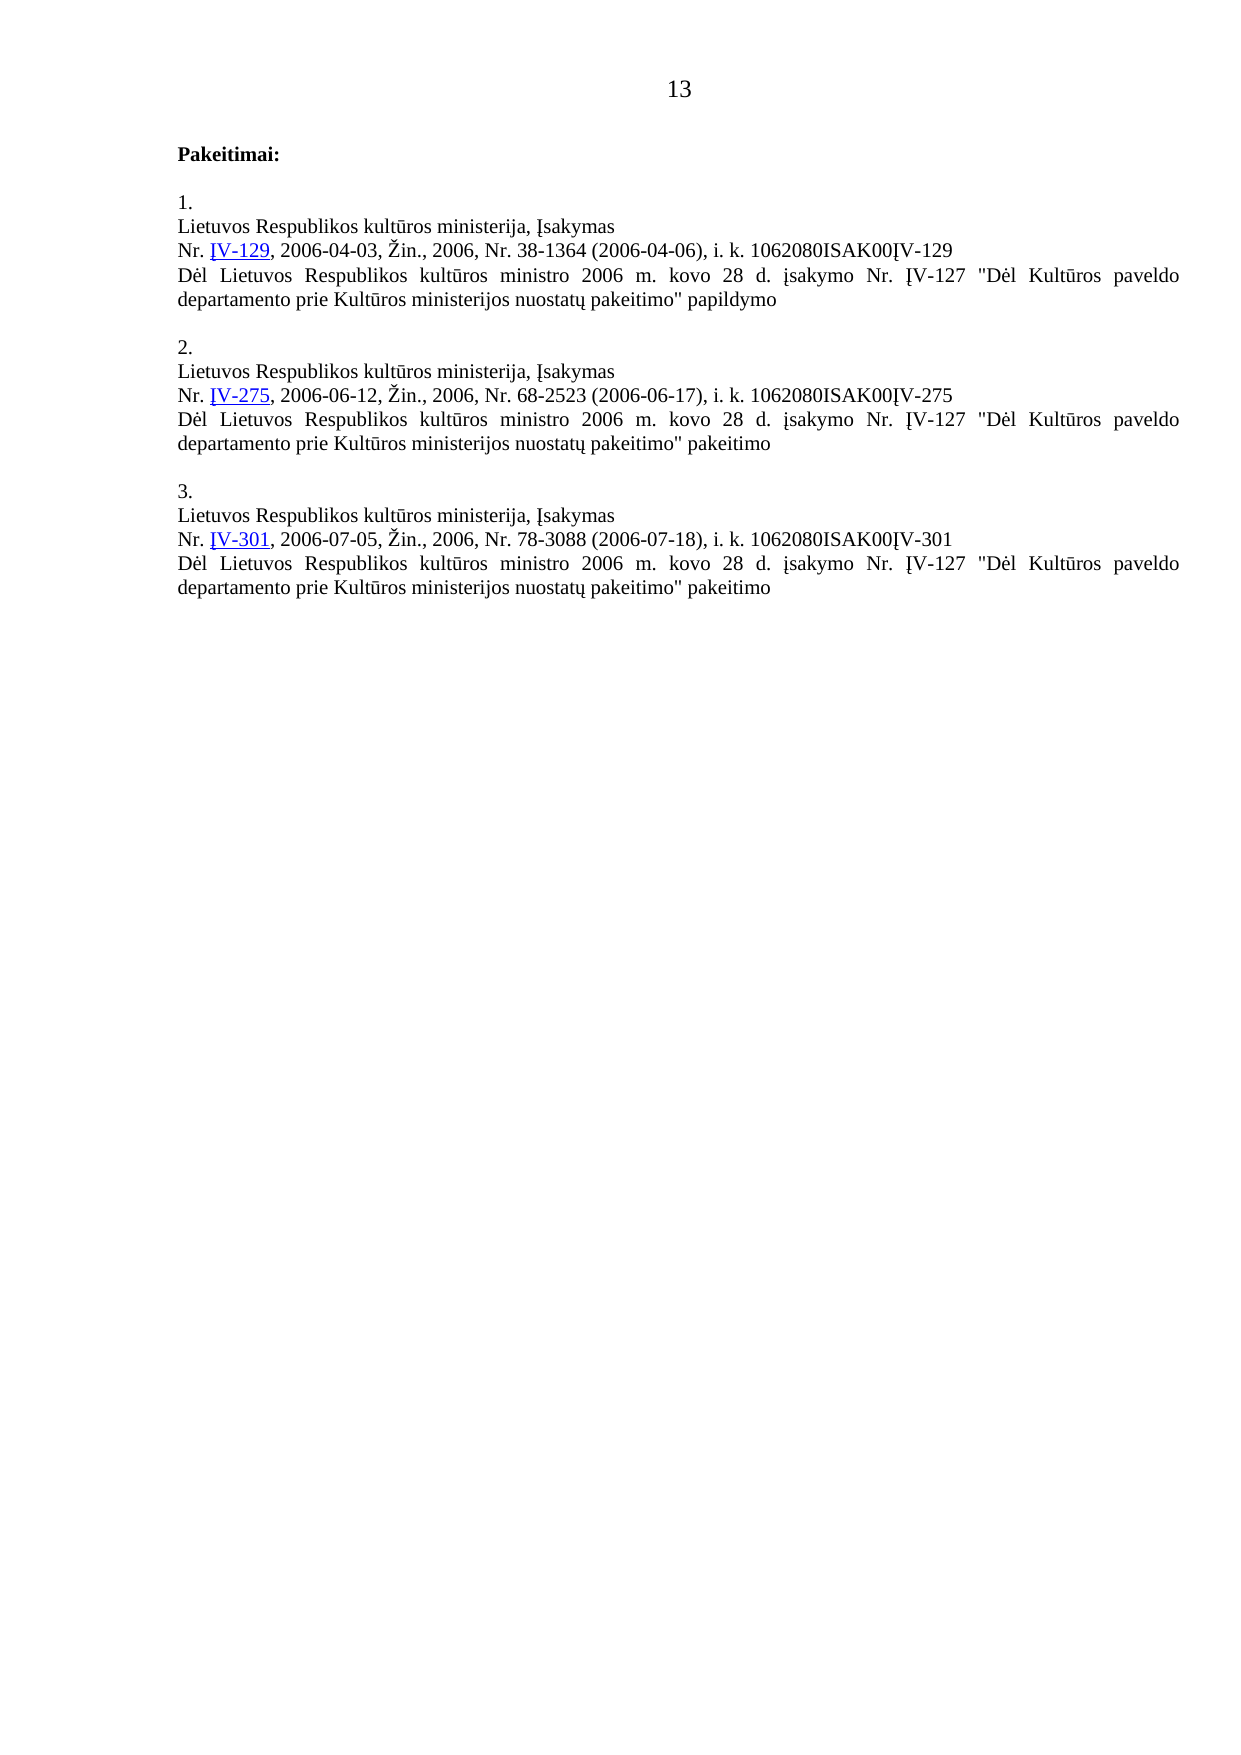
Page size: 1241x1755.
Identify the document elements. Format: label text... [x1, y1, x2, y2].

text Nr. ĮV-275, 2006-06-12, Žin., 2006, Nr. 68-2523 (2006-06-17), i. k. 1062080ISAK00ĮV-275 [177, 383, 1181, 407]
text Dėl Lietuvos Respublikos kultūros ministro 2006 m. kovo 28 d. įsakymo Nr. ĮV-127 "Dėl Kultūros paveldo departamento prie Kultūros ministerijos nuostatų pakeitimo" papildymo [177, 262, 1181, 311]
text Lietuvos Respublikos kultūros ministerija, Įsakymas [177, 503, 1181, 527]
text 3. [177, 479, 1181, 503]
text 2. [177, 335, 1181, 359]
text Nr. ĮV-301, 2006-07-05, Žin., 2006, Nr. 78-3088 (2006-07-18), i. k. 1062080ISAK00ĮV-301 [177, 527, 1181, 551]
text 1. [177, 190, 1181, 214]
text Dėl Lietuvos Respublikos kultūros ministro 2006 m. kovo 28 d. įsakymo Nr. ĮV-127 "Dėl Kultūros paveldo departamento prie Kultūros ministerijos nuostatų pakeitimo" pakeitimo [177, 407, 1181, 455]
text Dėl Lietuvos Respublikos kultūros ministro 2006 m. kovo 28 d. įsakymo Nr. ĮV-127 "Dėl Kultūros paveldo departamento prie Kultūros ministerijos nuostatų pakeitimo" pakeitimo [177, 551, 1181, 599]
text Lietuvos Respublikos kultūros ministerija, Įsakymas [177, 359, 1181, 383]
text Lietuvos Respublikos kultūros ministerija, Įsakymas [177, 214, 1181, 238]
text Pakeitimai: [177, 142, 1181, 166]
text Nr. ĮV-129, 2006-04-03, Žin., 2006, Nr. 38-1364 (2006-04-06), i. k. 1062080ISAK00ĮV-129 [177, 238, 1181, 262]
